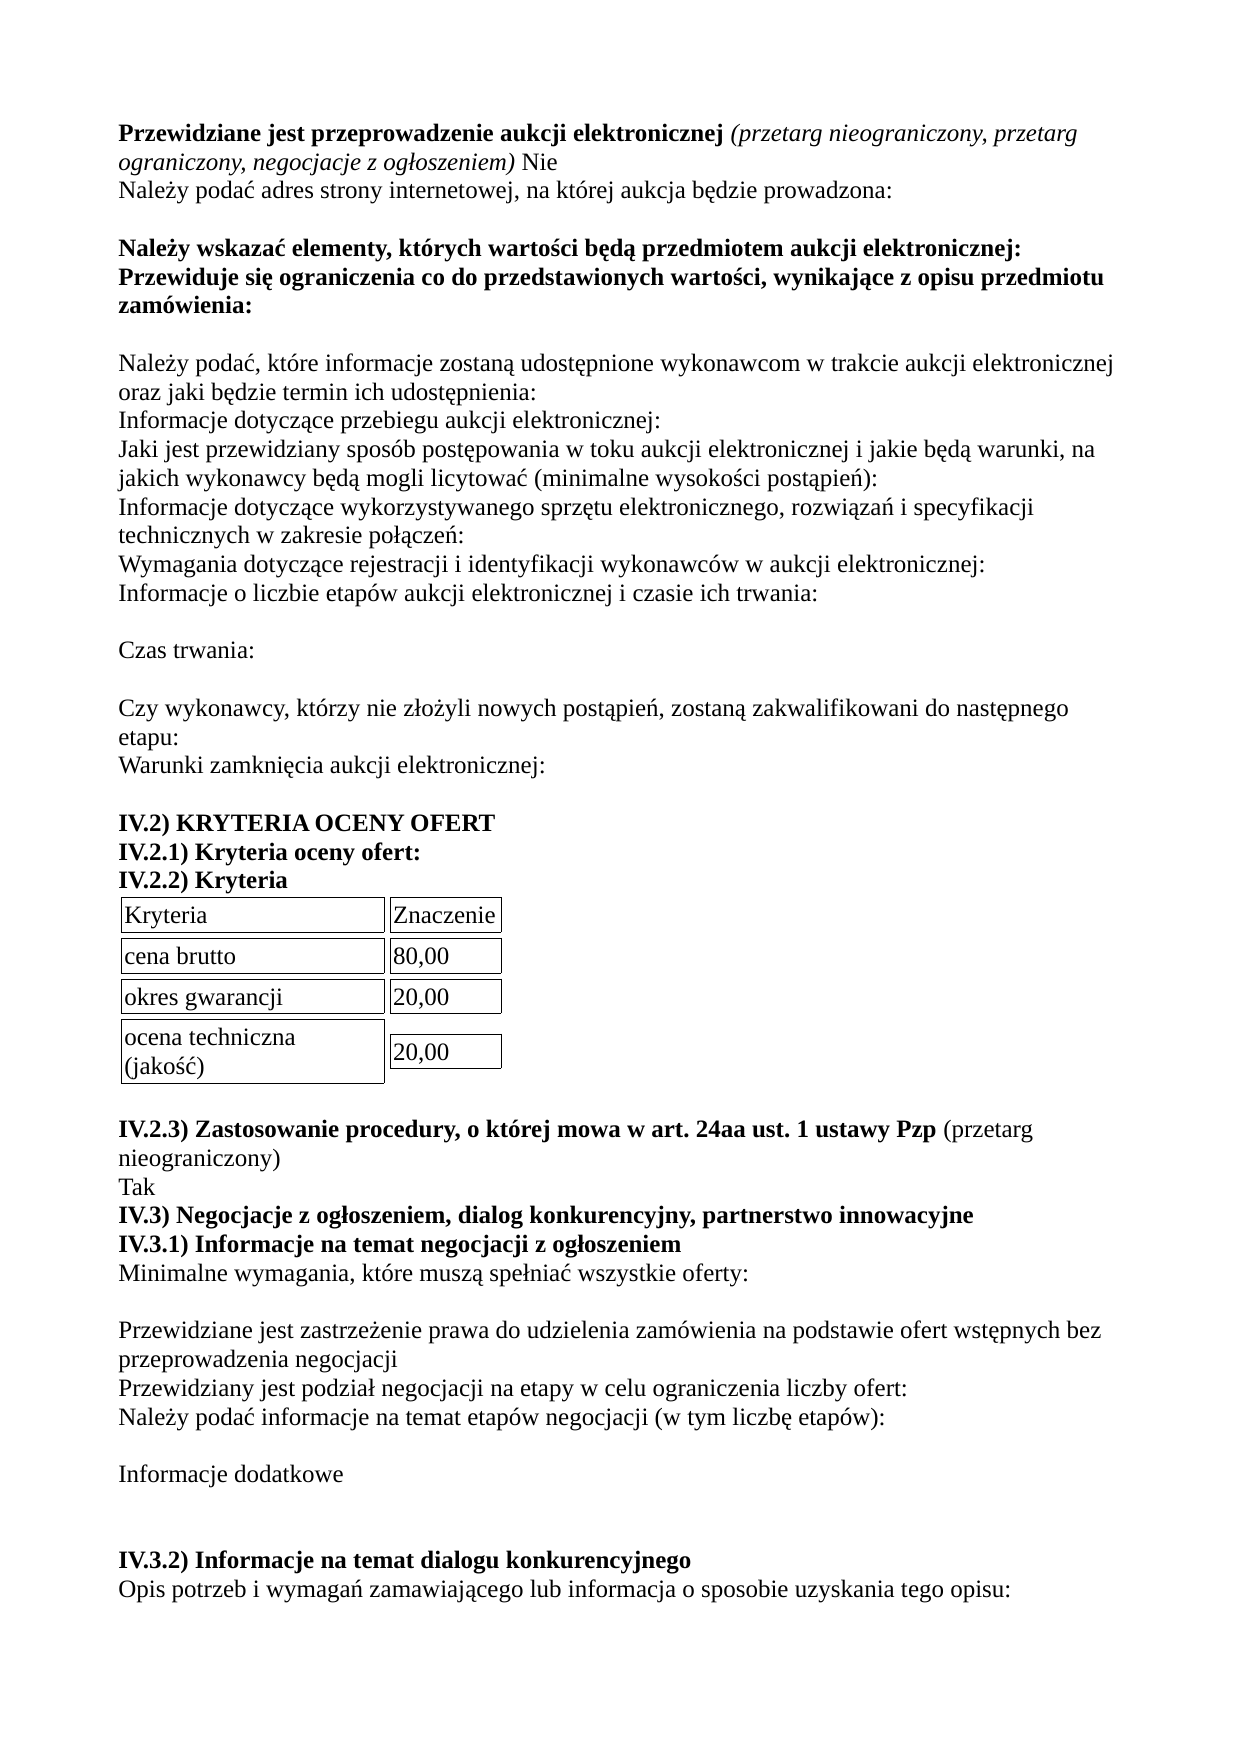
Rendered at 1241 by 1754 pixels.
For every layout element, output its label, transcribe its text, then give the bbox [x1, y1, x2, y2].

table_header Znaczenie [387, 894, 504, 935]
table_header Kryteria [118, 894, 387, 935]
text IV.2.3) Zastosowanie procedury, o której mowa w art. 24aa ust. 1 ustawy Pzp (przetarg nieograniczony) Tak IV.3) Negocjacje z ogłoszeniem, dialog konkurencyjny, partnerstwo innowacyjne IV.3.1) Informacje na temat negocjacji z ogłoszeniem Minimalne wymagania, które muszą spełniać wszystkie oferty: Przewidziane jest zastrzeżenie prawa do udzielenia zamówienia na podstawie ofert wstępnych bez przeprowadzenia negocjacji Przewidziany jest podział negocjacji na etapy w celu ograniczenia liczby ofert: Należy podać informacje na temat etapów negocjacji (w tym liczbę etapów): Informacje dodatkowe IV.3.2) Informacje na temat dialogu konkurencyjnego Opis potrzeb i wymagań zamawiającego lub informacja o sposobie uzyskania tego opisu: [118, 1086, 1122, 1603]
table_cell 20,00 [387, 1016, 504, 1086]
table_cell okres gwarancji [118, 976, 387, 1016]
text Przewidziane jest przeprowadzenie aukcji elektronicznej (przetarg nieograniczony, przetarg ograniczony, negocjacje z ogłoszeniem) Nie Należy podać adres strony internetowej, na której aukcja będzie prowadzona: Należy wskazać elementy, których wartości będą przedmiotem aukcji elektronicznej: Przewiduje się ograniczenia co do przedstawionych wartości, wynikające z opisu przedmiotu zamówienia: Należy podać, które informacje zostaną udostępnione wykonawcom w trakcie aukcji elektronicznej oraz jaki będzie termin ich udostępnienia: Informacje dotyczące przebiegu aukcji elektronicznej: Jaki jest przewidziany sposób postępowania w toku aukcji elektronicznej i jakie będą warunki, na jakich wykonawcy będą mogli licytować (minimalne wysokości postąpień): Informacje dotyczące wykorzystywanego sprzętu elektronicznego, rozwiązań i specyfikacji technicznych w zakresie połączeń: Wymagania dotyczące rejestracji i identyfikacji wykonawców w aukcji elektronicznej: Informacje o liczbie etapów aukcji elektronicznej i czasie ich trwania: [118, 118, 1122, 607]
text IV.2) KRYTERIA OCENY OFERT IV.2.1) Kryteria oceny ofert: IV.2.2) Kryteria [118, 779, 1122, 894]
table_cell cena brutto [118, 935, 387, 976]
table_cell 20,00 [387, 976, 504, 1016]
table_cell ocena techniczna (jakość) [118, 1016, 387, 1086]
table_cell 80,00 [387, 935, 504, 976]
text Czas trwania: Czy wykonawcy, którzy nie złożyli nowych postąpień, zostaną zakwalifikowani do następnego etapu: Warunki zamknięcia aukcji elektronicznej: [118, 607, 1122, 779]
